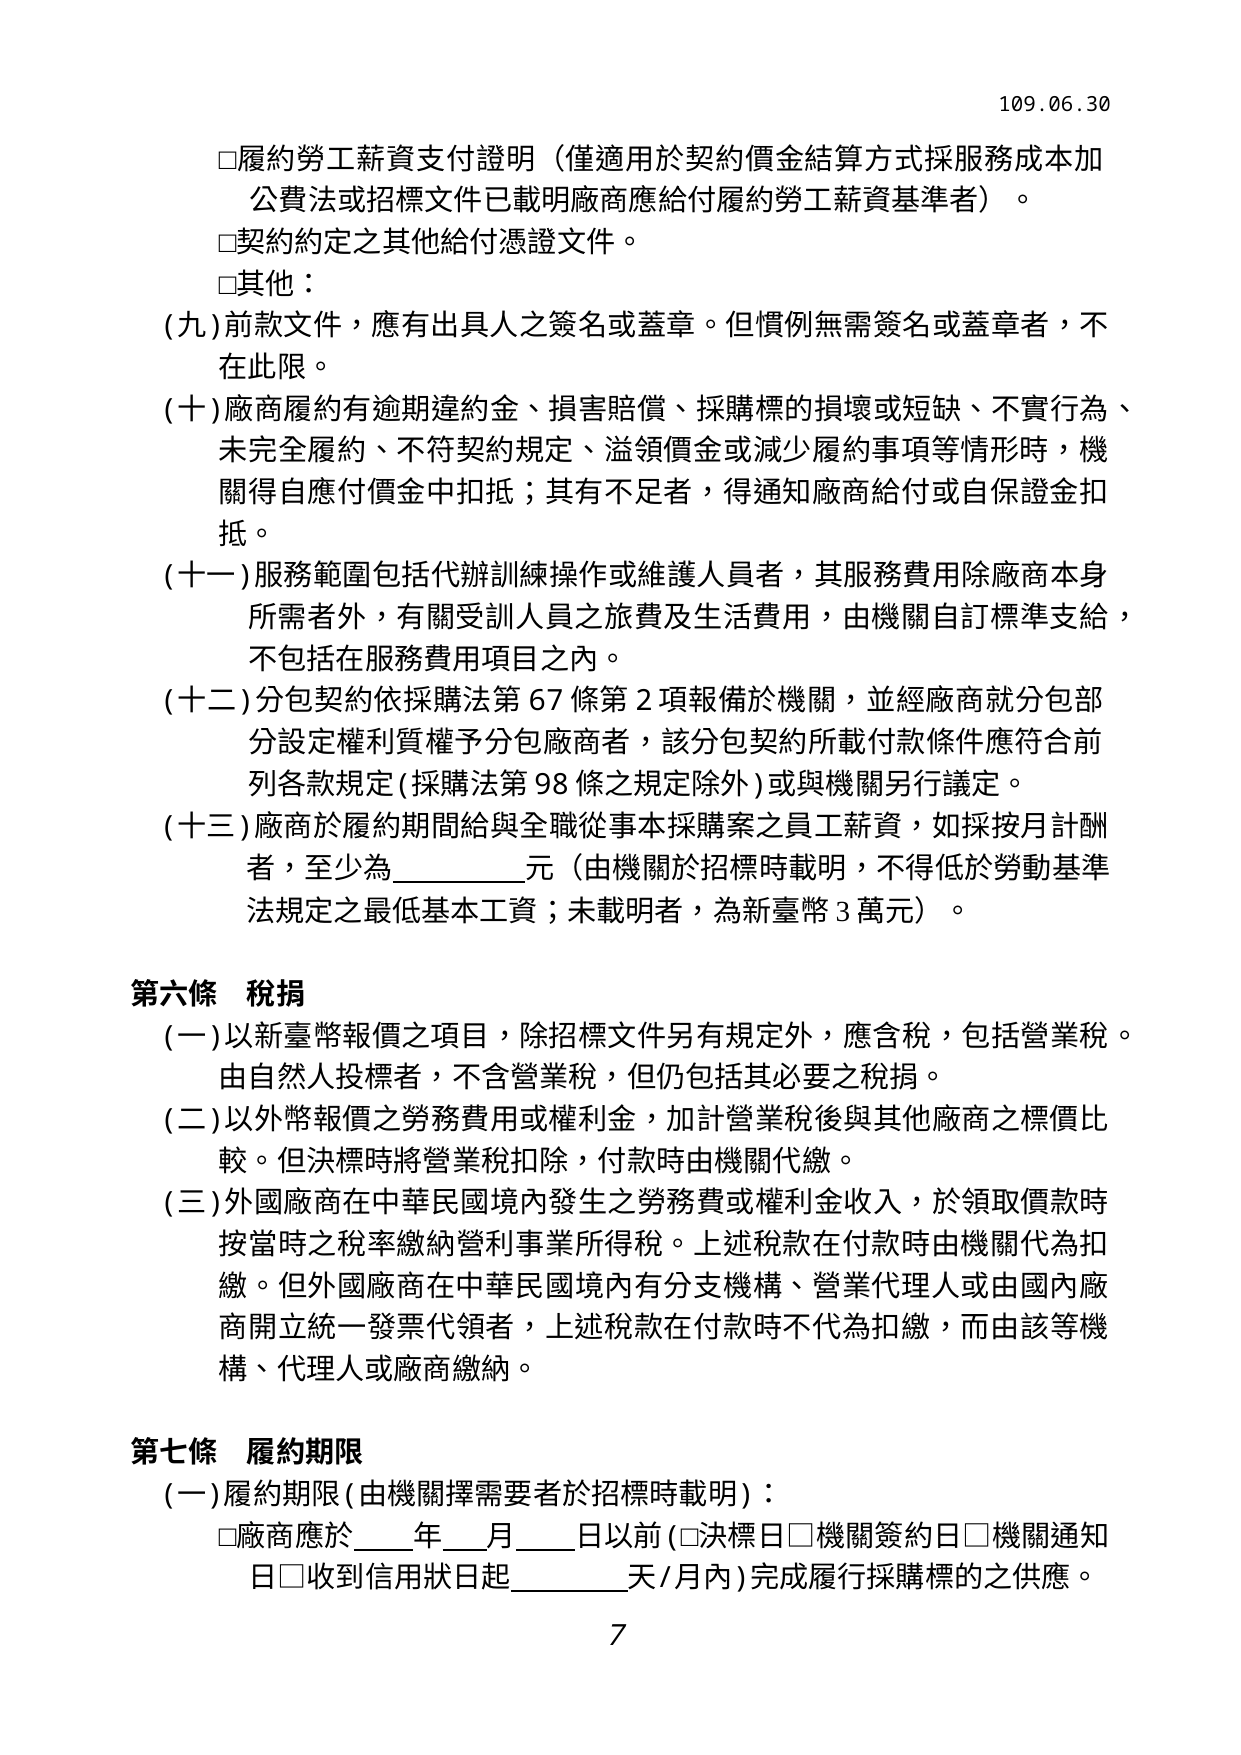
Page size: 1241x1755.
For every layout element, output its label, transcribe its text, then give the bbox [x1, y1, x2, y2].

text □履約勞工薪資支付證明（僅適用於契約價金結算方式採服務成本加公費法或招標文件已載明廠商應給付履約勞工薪資基準者）。 [218, 136, 1104, 219]
text (一)以新臺幣報價之項目，除招標文件另有規定外，應含稅，包括營業稅。由自然人投標者，不含營業稅，但仍包括其必要之稅捐。 [159, 1013, 1110, 1096]
text (十三)廠商於履約期間給與全職從事本採購案之員工薪資，如採按月計酬者，至少為 元（由機關於招標時載明，不得低於勞動基準法規定之最低基本工資；未載明者，為新臺幣3萬元）。 [159, 802, 1110, 929]
text (三)外國廠商在中華民國境內發生之勞務費或權利金收入，於領取價款時按當時之稅率繳納營利事業所得稅。上述稅款在付款時由機關代為扣繳。但外國廠商在中華民國境內有分支機構、營業代理人或由國內廠商開立統一發票代領者，上述稅款在付款時不代為扣繳，而由該等機構、代理人或廠商繳納。 [159, 1179, 1110, 1388]
text 第七條 履約期限 [130, 1429, 1110, 1471]
text (二)以外幣報價之勞務費用或權利金，加計營業稅後與其他廠商之標價比較。但決標時將營業稅扣除，付款時由機關代繳。 [159, 1096, 1110, 1179]
text (十)廠商履約有逾期違約金、損害賠償、採購標的損壞或短缺、不實行為、未完全履約、不符契約規定、溢領價金或減少履約事項等情形時，機關得自應付價金中扣抵；其有不足者，得通知廠商給付或自保證金扣抵。 [159, 386, 1110, 552]
text □契約約定之其他給付憑證文件。 [218, 219, 1104, 261]
text □廠商應於 年 月 日以前(□決標日□機關簽約日□機關通知日□收到信用狀日起 天/月內)完成履行採購標的之供應。 [218, 1513, 1110, 1596]
text □其他： [218, 261, 1104, 302]
text (九)前款文件，應有出具人之簽名或蓋章。但慣例無需簽名或蓋章者，不在此限。 [159, 302, 1110, 386]
text (十二)分包契約依採購法第67條第2項報備於機關，並經廠商就分包部分設定權利質權予分包廠商者，該分包契約所載付款條件應符合前列各款規定(採購法第98條之規定除外)或與機關另行議定。 [159, 677, 1104, 802]
text 第六條 稅捐 [130, 971, 1110, 1013]
text (一)履約期限(由機關擇需要者於招標時載明)： [159, 1471, 1110, 1513]
text (十一)服務範圍包括代辦訓練操作或維護人員者，其服務費用除廠商本身所需者外，有關受訓人員之旅費及生活費用，由機關自訂標準支給，不包括在服務費用項目之內。 [159, 552, 1110, 677]
